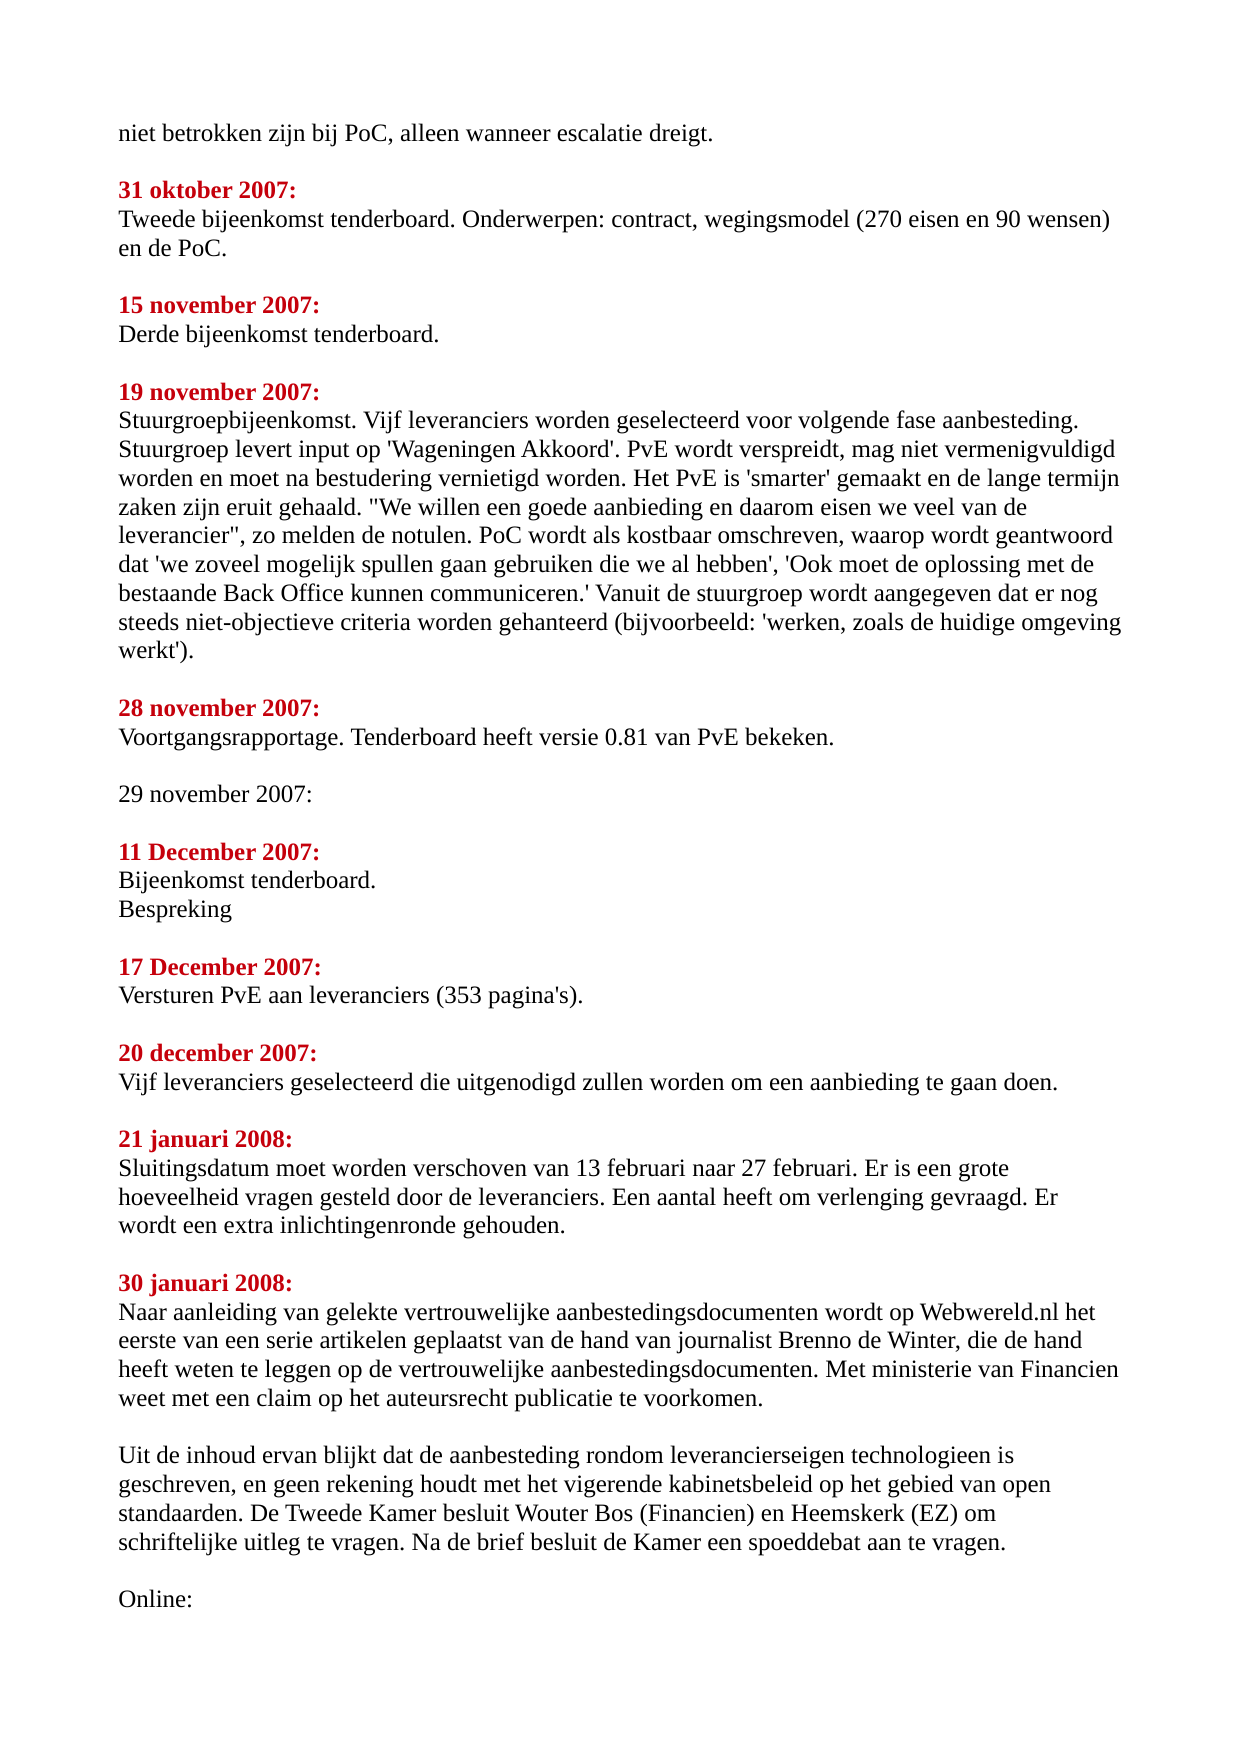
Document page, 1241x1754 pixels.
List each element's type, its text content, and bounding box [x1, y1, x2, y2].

text Uit de inhoud ervan blijkt dat de aanbesteding rondom leverancierseigen technologieen is geschreven, en geen rekening houdt met het vigerende kabinetsbeleid op het gebied van open standaarden. De Tweede Kamer besluit Wouter Bos (Financien) en Heemskerk (EZ) om schriftelijke uitleg te vragen. Na de brief besluit de Kamer een spoeddebat aan te vragen. [118, 1441, 1122, 1556]
text Online: [118, 1584, 1122, 1613]
text 20 december 2007: [118, 1038, 1122, 1067]
text werkt'). [118, 636, 1122, 664]
text 28 november 2007: [118, 693, 1122, 722]
text Sluitingsdatum moet worden verschoven van 13 februari naar 27 februari. Er is een grote hoeveelheid vragen gesteld door de leveranciers. Een aantal heeft om verlenging gevraagd. Er wordt een extra inlichtingenronde gehouden. [118, 1153, 1122, 1239]
text 30 januari 2008: [118, 1268, 1122, 1297]
text Derde bijeenkomst tenderboard. [118, 319, 1122, 348]
text 31 oktober 2007: [118, 176, 1122, 204]
text Versturen PvE aan leveranciers (353 pagina's). [118, 981, 1122, 1009]
text Vijf leveranciers geselecteerd die uitgenodigd zullen worden om een aanbieding te gaan doen. [118, 1067, 1122, 1096]
text Tweede bijeenkomst tenderboard. Onderwerpen: contract, wegingsmodel (270 eisen en 90 wensen) en de PoC. [118, 204, 1122, 262]
text Naar aanleiding van gelekte vertrouwelijke aanbestedingsdocumenten wordt op Webwereld.nl het eerste van een serie artikelen geplaatst van de hand van journalist Brenno de Winter, die de hand heeft weten te leggen op de vertrouwelijke aanbestedingsdocumenten. Met ministerie van Financien weet met een claim op het auteursrecht publicatie te voorkomen. [118, 1297, 1122, 1412]
text 21 januari 2008: [118, 1124, 1122, 1153]
text Stuurgroepbijeenkomst. Vijf leveranciers worden geselecteerd voor volgende fase aanbesteding. Stuurgroep levert input op 'Wageningen Akkoord'. PvE wordt verspreidt, mag niet vermenigvuldigd worden en moet na bestudering vernietigd worden. Het PvE is 'smarter' gemaakt en de lange termijn zaken zijn eruit gehaald. "We willen een goede aanbieding en daarom eisen we veel van de leverancier", zo melden de notulen. PoC wordt als kostbaar omschreven, waarop wordt geantwoord dat 'we zoveel mogelijk spullen gaan gebruiken die we al hebben', 'Ook moet de oplossing met de bestaande Back Office kunnen communiceren.' Vanuit de stuurgroep wordt aangegeven dat er nog steeds niet-objectieve criteria worden gehanteerd (bijvoorbeeld: 'werken, zoals de huidige omgeving [118, 406, 1122, 636]
text Bespreking [118, 894, 1122, 923]
text niet betrokken zijn bij PoC, alleen wanneer escalatie dreigt. [118, 118, 1122, 147]
text 19 november 2007: [118, 377, 1122, 406]
text 11 December 2007: [118, 837, 1122, 866]
text Voortgangsrapportage. Tenderboard heeft versie 0.81 van PvE bekeken. [118, 722, 1122, 751]
text Bijeenkomst tenderboard. [118, 866, 1122, 894]
text 17 December 2007: [118, 952, 1122, 981]
text 29 november 2007: [118, 779, 1122, 808]
text 15 november 2007: [118, 291, 1122, 319]
